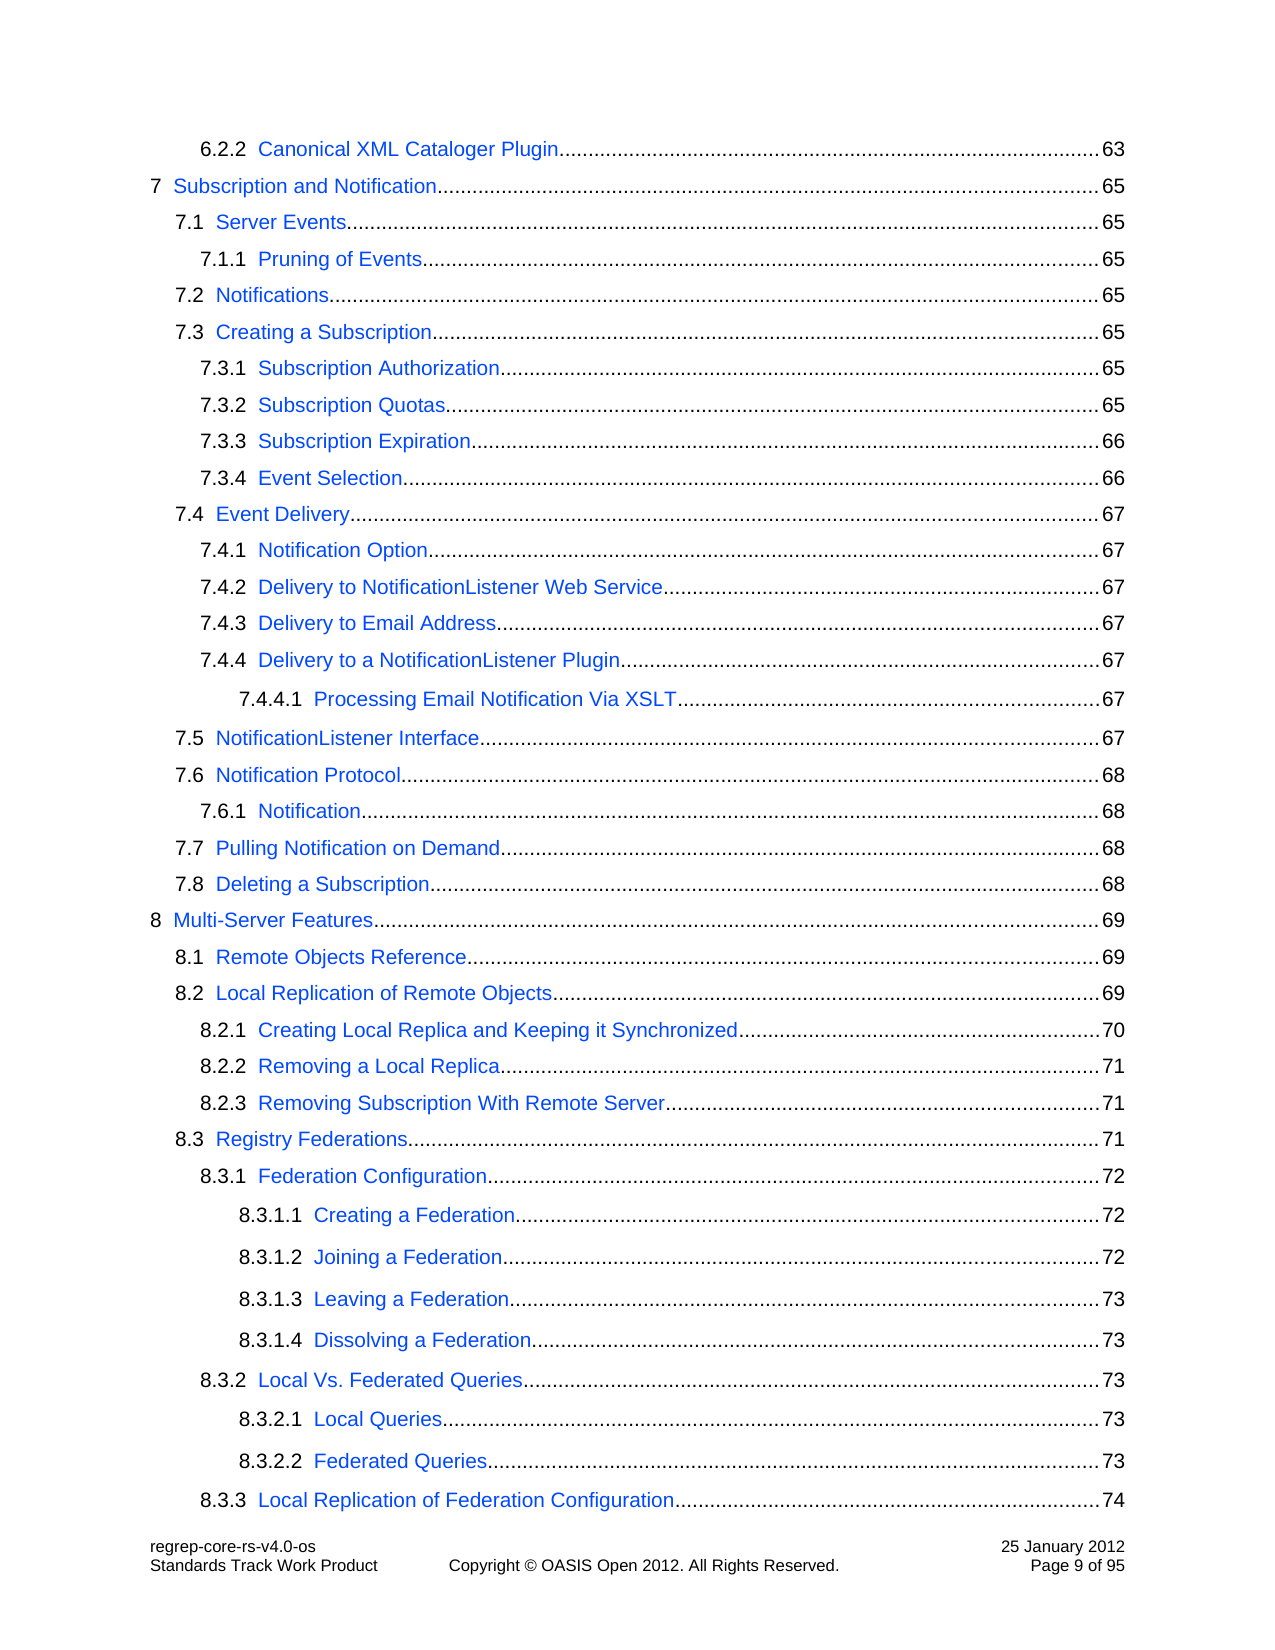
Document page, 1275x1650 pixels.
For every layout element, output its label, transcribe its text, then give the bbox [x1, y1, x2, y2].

text 7.4.3 Delivery to Email Address 67 [200, 611, 1125, 635]
text 7.3 Creating a Subscription 65 [175, 319, 1125, 343]
text 7.1.1 Pruning of Events 65 [200, 247, 1125, 271]
text 7.4.4 Delivery to a NotificationListener Plugin 67 [200, 648, 1125, 672]
text 8.3.1.1 Creating a Federation 72 [238, 1203, 1125, 1227]
text 7 Subscription and Notification 65 [150, 174, 1125, 198]
text 8.3.1.2 Joining a Federation 72 [238, 1244, 1125, 1268]
text 8.3.2.2 Federated Queries 73 [238, 1448, 1125, 1472]
text 7.7 Pulling Notification on Demand 68 [175, 835, 1125, 859]
text 7.3.1 Subscription Authorization 65 [200, 356, 1125, 380]
text 7.1 Server Events 65 [175, 210, 1125, 234]
text 8.1 Remote Objects Reference 69 [175, 945, 1125, 969]
text 8.3.1.3 Leaving a Federation 73 [238, 1286, 1125, 1310]
text 7.3.2 Subscription Quotas 65 [200, 392, 1125, 416]
text 7.4.4.1 Processing Email Notification Via XSLT 67 [238, 687, 1125, 711]
text 7.2 Notifications 65 [175, 283, 1125, 307]
text 8.2.1 Creating Local Replica and Keeping it Synchronized 70 [200, 1018, 1125, 1042]
text 7.8 Deleting a Subscription 68 [175, 872, 1125, 896]
text 8.3.3 Local Replication of Federation Configuration 74 [200, 1488, 1125, 1512]
text 7.5 NotificationListener Interface 67 [175, 726, 1125, 750]
text 7.3.3 Subscription Expiration 66 [200, 429, 1125, 453]
text 7.6 Notification Protocol 68 [175, 762, 1125, 786]
text 7.3.4 Event Selection 66 [200, 465, 1125, 489]
text 7.4 Event Delivery 67 [175, 502, 1125, 526]
text 8.3.2.1 Local Queries 73 [238, 1407, 1125, 1431]
text 7.6.1 Notification 68 [200, 799, 1125, 823]
text 8.3 Registry Federations 71 [175, 1127, 1125, 1151]
text 8.2 Local Replication of Remote Objects 69 [175, 981, 1125, 1005]
text 8.3.1 Federation Configuration 72 [200, 1163, 1125, 1187]
text 6.2.2 Canonical XML Cataloger Plugin 63 [200, 137, 1125, 161]
text 8.3.1.4 Dissolving a Federation 73 [238, 1328, 1125, 1352]
text 8 Multi-Server Features 69 [150, 908, 1125, 932]
text 8.2.2 Removing a Local Replica 71 [200, 1054, 1125, 1078]
text 7.4.1 Notification Option 67 [200, 538, 1125, 562]
text 7.4.2 Delivery to NotificationListener Web Service 67 [200, 575, 1125, 599]
text 8.3.2 Local Vs. Federated Queries 73 [200, 1367, 1125, 1391]
text 8.2.3 Removing Subscription With Remote Server 71 [200, 1091, 1125, 1114]
